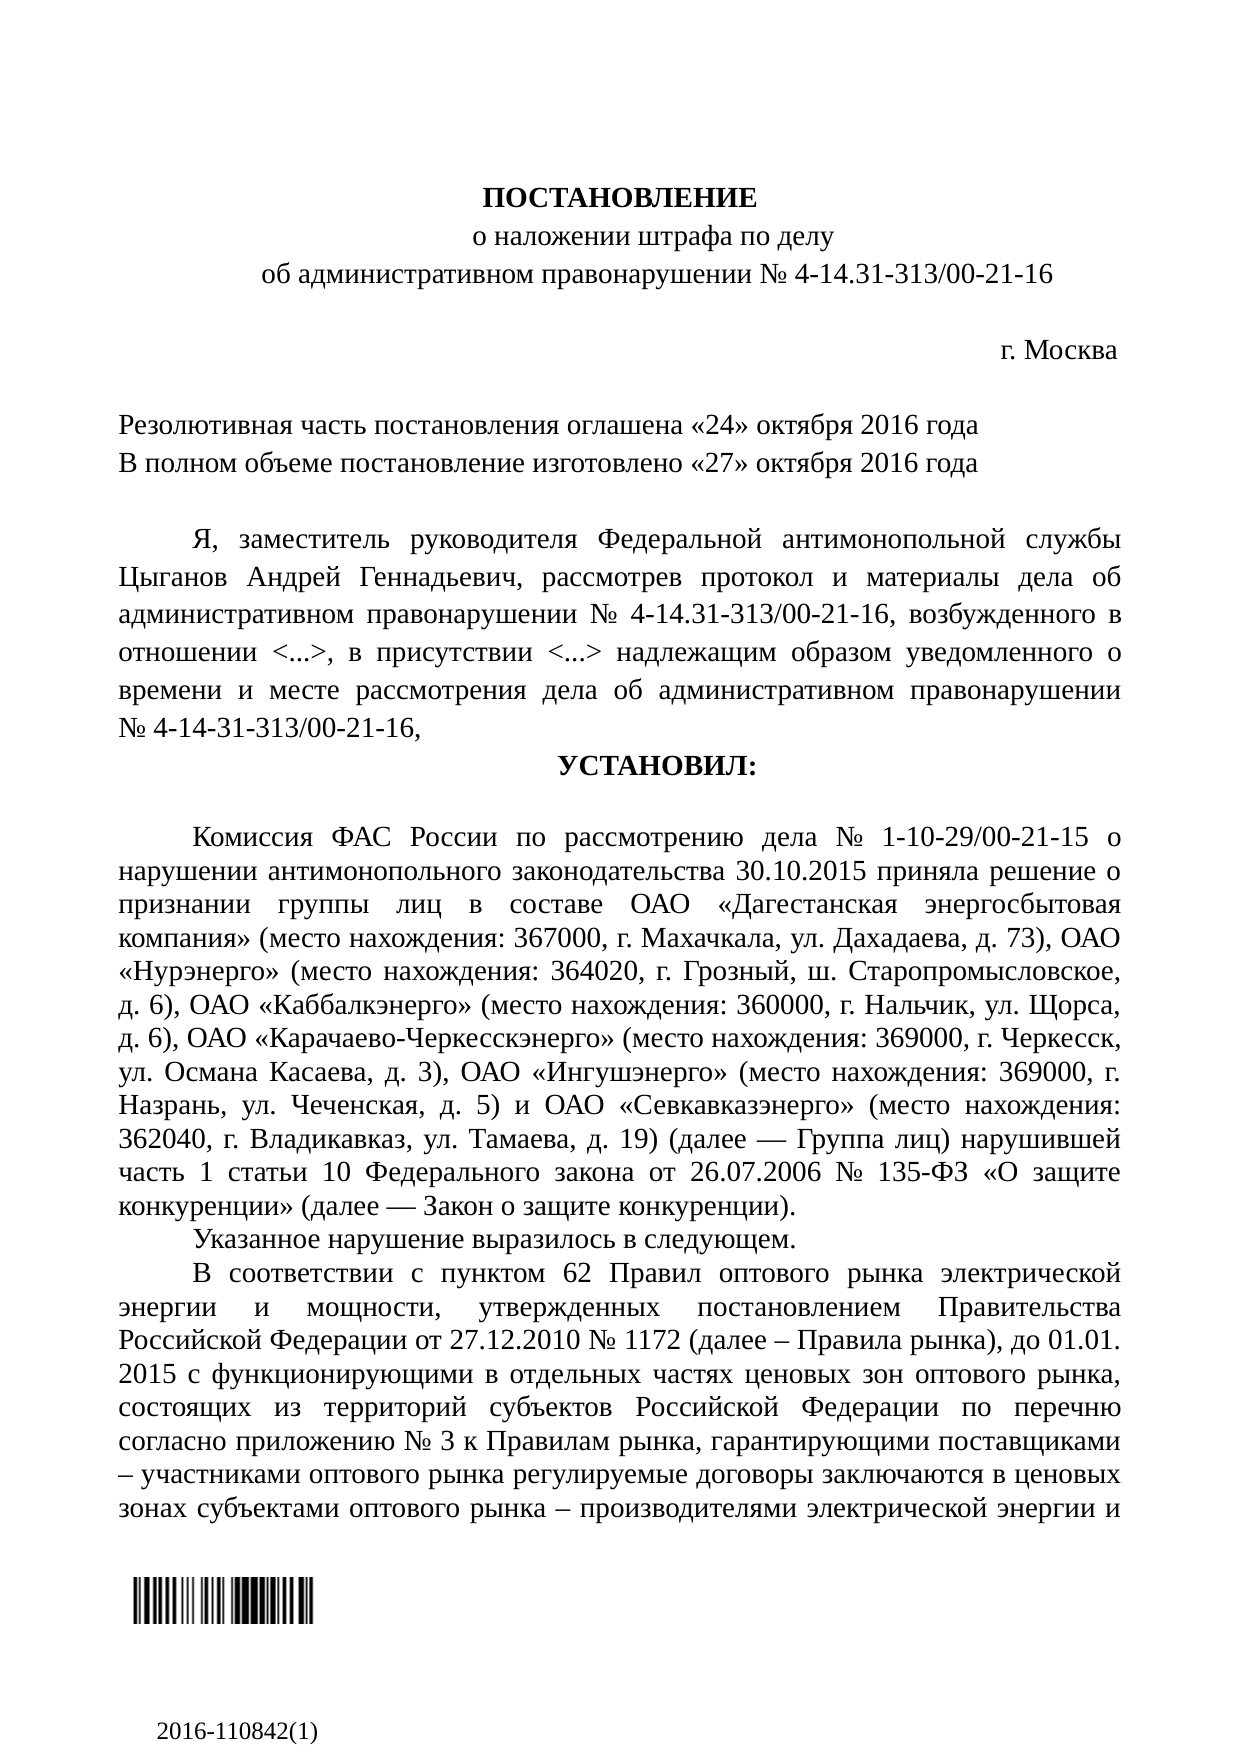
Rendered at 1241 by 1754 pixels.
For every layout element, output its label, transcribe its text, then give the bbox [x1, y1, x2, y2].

text УСТАНОВИЛ: [118, 743, 1122, 781]
text об административном правонарушении № 4-14.31-313/00-21-16 [118, 252, 1122, 290]
text Указанное нарушение выразилось в следующем. [118, 1222, 1122, 1255]
text Я, заместитель руководителя Федеральной антимонопольной службы Цыганов Андрей Геннадьевич, рассмотрев протокол и материалы дела об административном правонарушении № 4-14.31-313/00-21-16, возбужденного в отношении <...>, в присутствии <...> надлежащим образом уведомленного о времени и месте рассмотрения дела об административном правонарушении № 4-14-31-313/00-21-16, [118, 517, 1122, 743]
text ПОСТАНОВЛЕНИЕ [118, 176, 1122, 214]
text о наложении штрафа по делу [118, 214, 1122, 252]
text Комиссия ФАС России по рассмотрению дела № 1-10-29/00-21-15 о нарушении антимонопольного законодательства 30.10.2015 приняла решение о признании группы лиц в составе ОАО «Дагестанская энергосбытовая компания» (место нахождения: 367000, г. Махачкала, ул. Дахадаева, д. 73), ОАО «Нурэнерго» (место нахождения: 364020, г. Грозный, ш. Старопромысловское, д. 6), ОАО «Каббалкэнерго» (место нахождения: 360000, г. Нальчик, ул. Щорса, д. 6), ОАО «Карачаево-Черкесскэнерго» (место нахождения: 369000, г. Черкесск, ул. Османа Касаева, д. 3), ОАО «Ингушэнерго» (место нахождения: 369000, г. Назрань, ул. Чеченская, д. 5) и ОАО «Севкавказэнерго» (место нахождения: 362040, г. Владикавказ, ул. Тамаева, д. 19) (далее — Группа лиц) нарушившей часть 1 статьи 10 Федерального закона от 26.07.2006 № 135-ФЗ «О защите конкуренции» (далее — Закон о защите конкуренции). [118, 819, 1122, 1222]
text Резолютивная часть постановления оглашена «24» октября 2016 года [117, 403, 1122, 441]
picture [118, 1577, 331, 1624]
text г. Москва [118, 328, 1122, 365]
text В полном объеме постановление изготовлено «27» октября 2016 года [117, 441, 1122, 479]
text В соответствии с пунктом 62 Правил оптового рынка электрической энергии и мощности, утвержденных постановлением Правительства Российской Федерации от 27.12.2010 № 1172 (далее – Правила рынка), до 01.01. 2015 с функционирующими в отдельных частях ценовых зон оптового рынка, состоящих из территорий субъектов Российской Федерации по перечню согласно приложению № 3 к Правилам рынка, гарантирующими поставщиками – участниками оптового рынка регулируемые договоры заключаются в ценовых зонах субъектами оптового рынка – производителями электрической энергии и [118, 1255, 1122, 1523]
